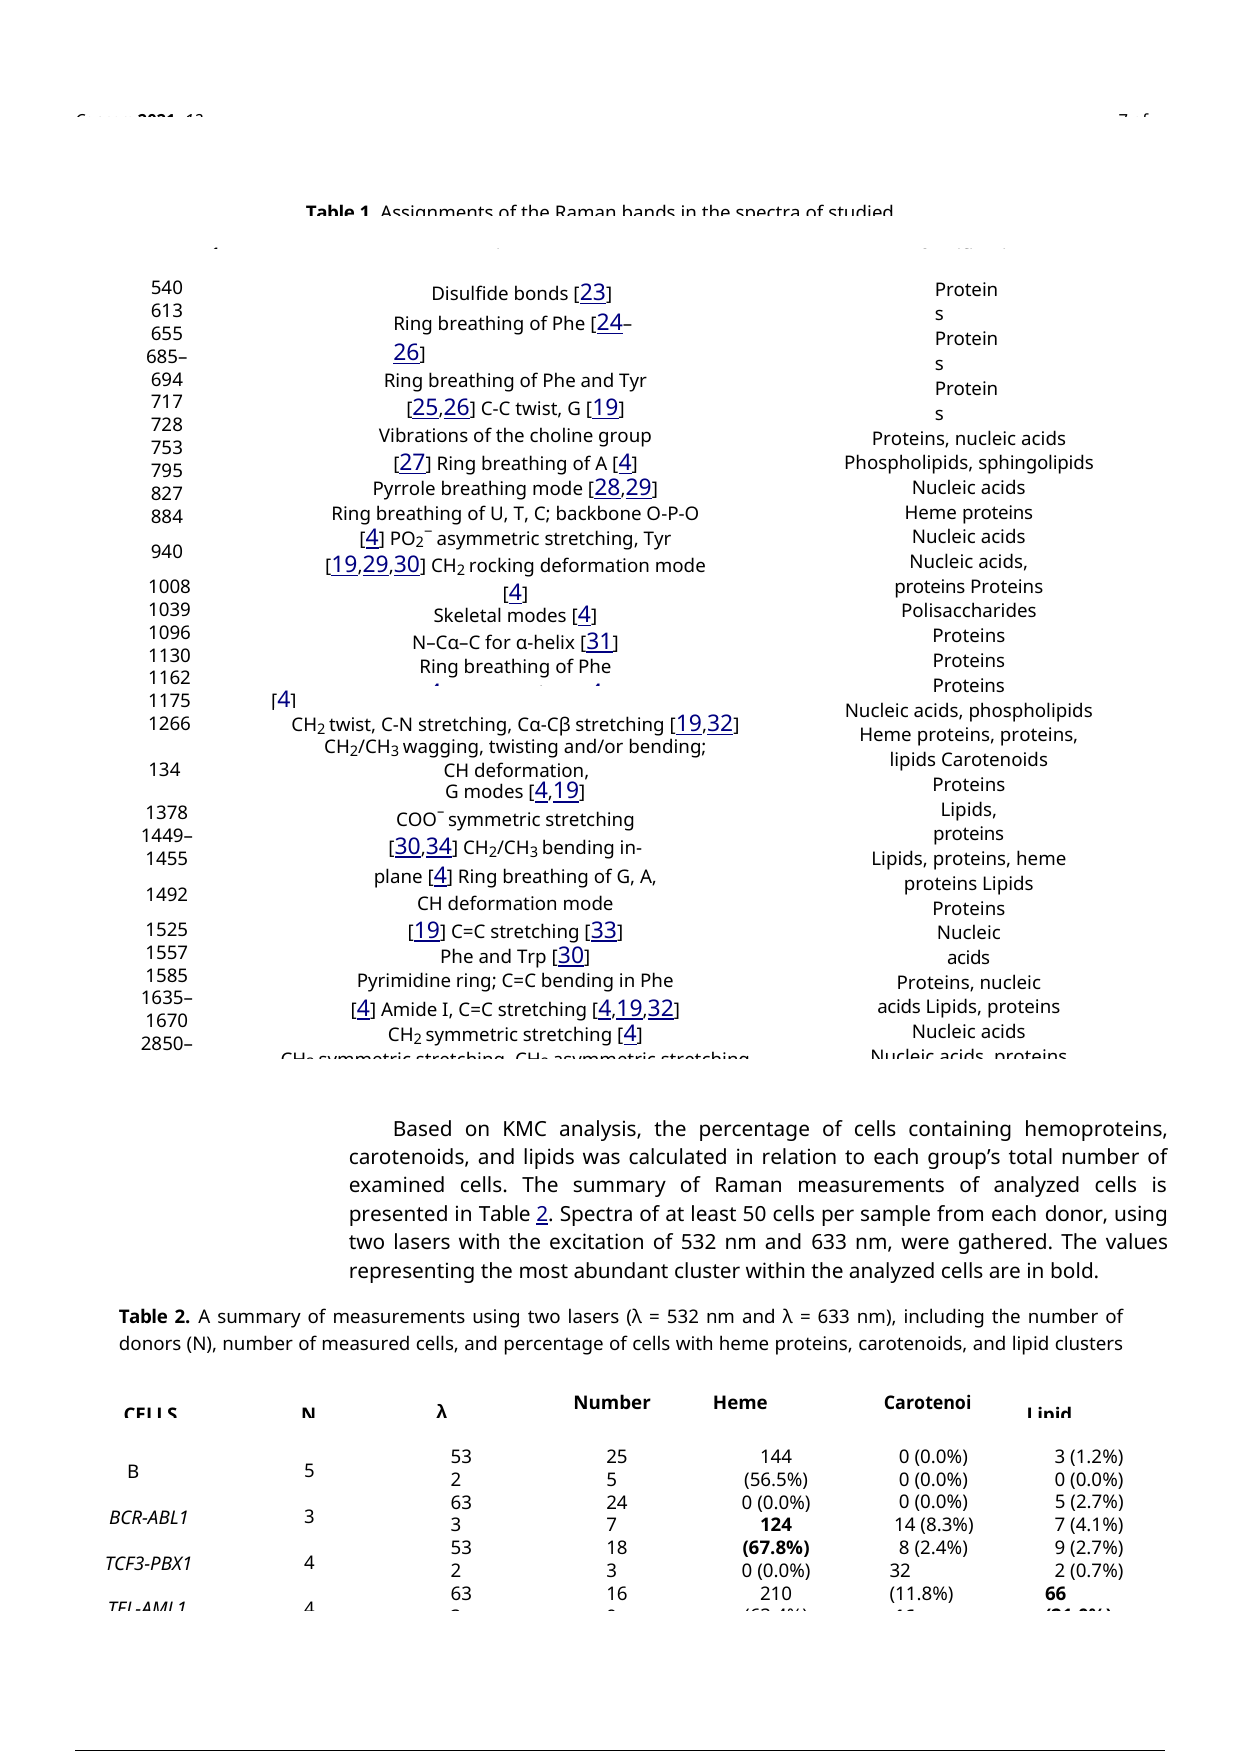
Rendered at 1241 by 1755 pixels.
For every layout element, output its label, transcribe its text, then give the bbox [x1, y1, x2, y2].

text Pyrrole breathing mode [28,29] [358, 478, 672, 500]
text Assignment [464, 244, 568, 249]
text Nucleic acids, proteins Proteins Polisaccharides Proteins [875, 549, 1062, 648]
text 1162 [148, 667, 201, 689]
text 532 [450, 1536, 480, 1582]
text 1008 [148, 575, 201, 598]
text 3 [304, 1503, 315, 1529]
text Proteins Nucleic acids [913, 896, 1024, 970]
text 4 [304, 1549, 315, 1575]
text 795 [132, 459, 201, 482]
text Based on KMC analysis, the percentage of cells containing hemoproteins, carotenoids, and lipids was calculated in relation to each group’s total number of examined cells. The summary of Raman measurements of analyzed cells is presented in Table 2. Spectra of at least 50 cells per sample from each donor, using two lasers with the excitation of 532 nm and 633 nm, were gathered. The values representing the most abundant cluster within the analyzed cells are in bold. [348, 1114, 1168, 1284]
text CH deformation mode [19] C=C stretching [33] [401, 890, 629, 945]
text 1039 [148, 598, 201, 621]
text λ [nm] [436, 1401, 494, 1418]
text 1130 [148, 644, 201, 667]
text Heme Proteins Clusters [713, 1389, 841, 1418]
text Proteins Proteins [903, 648, 1034, 698]
text 753 [132, 436, 201, 459]
text 685–694 [132, 345, 201, 391]
text 5 (2.7%) [1054, 1491, 1132, 1513]
text 144 (56.5%) [727, 1445, 825, 1491]
text 1492 [123, 881, 211, 907]
text G modes [4,19] [276, 782, 754, 803]
text 1557 [123, 941, 211, 964]
text 0 (0.0%) [727, 1559, 825, 1582]
text 0 (0.0%) [899, 1468, 976, 1491]
text 940 [132, 539, 201, 564]
text 1266 [148, 712, 201, 735]
text Pyrimidine ring; C=C bending in Phe [4] Amide I, C=C stretching [4,19,32] [345, 968, 685, 1023]
text TEL-AML1 [107, 1596, 199, 1611]
text 124 (67.8%) [727, 1514, 825, 1559]
text COO– symmetric stretching [30,34] CH2/CH3 bending in-plane [4] Ring breathing of G, A, [371, 803, 660, 890]
text 183 [606, 1536, 636, 1582]
text 655 [132, 322, 201, 345]
text 1096 [148, 621, 201, 644]
text Nucleic acids, proteins Carotenoids [839, 1044, 1098, 1059]
text 4 [304, 1595, 315, 1611]
text 532 [450, 1445, 480, 1491]
text 247 [606, 1491, 636, 1536]
text Phe and Trp [30] [276, 945, 754, 968]
text Classification [911, 244, 1028, 249]
text BAND/cm−1 [112, 243, 222, 249]
text 884 [132, 505, 201, 528]
text 633 [450, 1582, 480, 1611]
text Table 2. A summary of measurements using two lasers (λ = 532 nm and λ = 633 nm), including the number of donors (N), number of measured cells, and percentage of cells with heme proteins, carotenoids, and lipid clusters recognized by KMC. The values representing the most abundant cluster within the analyzed cells are in bold. [118, 1303, 1124, 1362]
text 1449–1455 [123, 824, 211, 871]
text 169 [606, 1582, 636, 1611]
text Heme proteins Nucleic acids [903, 499, 1034, 549]
text Ring breathing of Phe and Tyr [25,26] C-C twist, G [19] [358, 368, 672, 423]
text BCR-ABL1 [109, 1504, 198, 1529]
text N–Cα–C for α-helix [31] Ring breathing of Phe [4] C-N stretching [4] [412, 627, 618, 686]
text B cells [127, 1458, 181, 1483]
text 613 [132, 299, 201, 322]
text Number of Cells [573, 1389, 669, 1418]
text 255 [606, 1445, 636, 1491]
text 210 (63.4%) [727, 1582, 825, 1611]
text 9 (2.7%) [1054, 1536, 1132, 1559]
text 728 [132, 413, 201, 436]
text Disulfide bonds [23] Ring breathing of Phe [24–26] [393, 277, 639, 368]
text 7 (4.1%) [1054, 1513, 1132, 1536]
text 717 [132, 391, 201, 413]
text Vibrations of the choline group [27] Ring breathing of A [4] [358, 423, 672, 478]
text 1378 [123, 801, 211, 824]
text 827 [132, 482, 201, 505]
text Table 1. Assignments of the Raman bands in the spectra of studied samples. [306, 199, 936, 216]
text 32 (11.8%) [889, 1559, 976, 1605]
text 14 (8.3%) [894, 1513, 976, 1536]
text Carotenoid Clusters [884, 1389, 981, 1418]
text 3 (1.2%) [1054, 1445, 1132, 1468]
text 1585 [123, 964, 211, 987]
text 2 (0.7%) [1054, 1559, 1132, 1582]
text 0 (0.0%) [1054, 1468, 1132, 1491]
text 5 [304, 1458, 315, 1483]
text Skeletal modes [4] [358, 607, 672, 627]
text 7 of 21 [1118, 108, 1168, 131]
text 1525 [123, 918, 211, 941]
text 16 (5.1%) [893, 1605, 976, 1611]
text 540 [132, 276, 201, 299]
text Ring breathing of U, T, C; backbone O-P-O [4] PO2− asymmetric stretching, Tyr [19,29,30] CH2 rocking deformation mode [4] [324, 502, 706, 607]
text CH2 symmetric stretching [4] [276, 1023, 754, 1047]
text Cancers 2021, 13, 5483 [74, 108, 234, 131]
text N [301, 1401, 318, 1418]
text Proteins, nucleic acids Lipids, proteins Nucleic acids [875, 970, 1062, 1044]
text 1635–1670 [123, 987, 211, 1032]
text =C−H deformation, amide III; C-N stretching in α-helix [4] [271, 686, 761, 726]
text 633 [450, 1491, 480, 1536]
text CH2 twist, C-N stretching, Cα-Cβ stretching [19,32] CH2/CH3 wagging, twisting and/or bending; [277, 710, 754, 761]
text Proteins Proteins Proteins [934, 277, 1003, 425]
text 66 (21.0%) [1045, 1582, 1132, 1611]
text Lipids, proteins, heme proteins Lipids [839, 846, 1098, 896]
text CH deformation, [279, 761, 754, 782]
text 0 (0.0%) [727, 1491, 825, 1514]
text Nucleic acids, phospholipids Heme proteins, proteins, lipids Carotenoids [841, 698, 1097, 772]
text 0 (0.0%) [899, 1491, 976, 1513]
text Proteins, nucleic acids Phospholipids, sphingolipids Nucleic acids [839, 425, 1098, 499]
text Proteins Lipids, proteins [903, 772, 1034, 846]
text Lipid Clusters [1026, 1401, 1150, 1418]
text CH3 symmetric stretching, CH2 asymmetric stretching [4] CH3 asymmetric stretching [4] [277, 1047, 754, 1059]
text TCF3-PBX1 [104, 1550, 202, 1575]
text 0 (0.0%) [899, 1445, 976, 1468]
text 2850–2870 [123, 1032, 211, 1059]
text CELLS [123, 1401, 184, 1418]
text 8 (2.4%) [899, 1536, 976, 1559]
text 1175 [148, 689, 201, 712]
text 1340 [148, 756, 187, 781]
